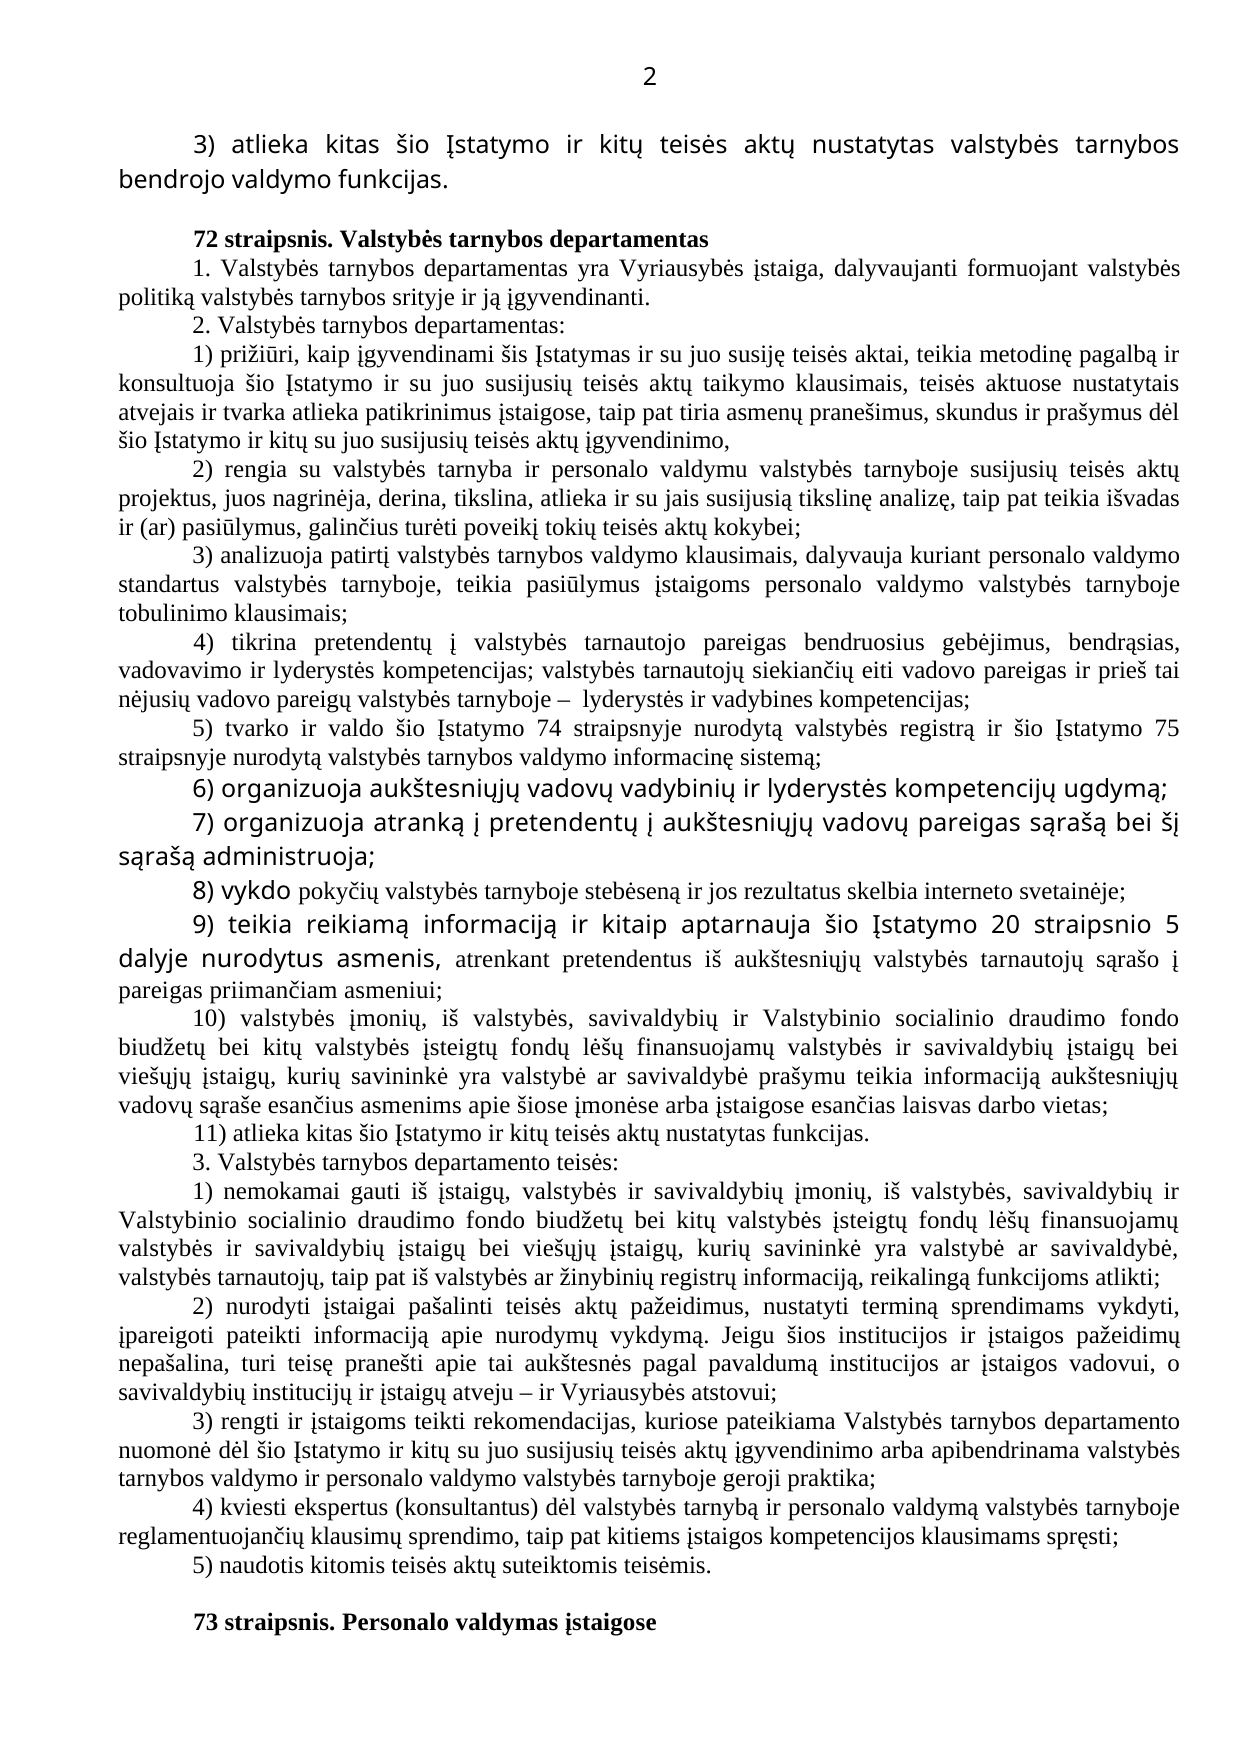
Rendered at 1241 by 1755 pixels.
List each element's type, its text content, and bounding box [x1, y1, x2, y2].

text 3. Valstybės tarnybos departamento teisės: [118, 1147, 1181, 1176]
text 4) kviesti ekspertus (konsultantus) dėl valstybės tarnybą ir personalo valdymą valstybės tarnyboje reglamentuojančių klausimų sprendimo, taip pat kitiems įstaigos kompetencijos klausimams spręsti; [118, 1492, 1181, 1550]
text 1) nemokamai gauti iš įstaigų, valstybės ir savivaldybių įmonių, iš valstybės, savivaldybių ir Valstybinio socialinio draudimo fondo biudžetų bei kitų valstybės įsteigtų fondų lėšų finansuojamų valstybės ir savivaldybių įstaigų bei viešųjų įstaigų, kurių savininkė yra valstybė ar savivaldybė, valstybės tarnautojų, taip pat iš valstybės ar žinybinių registrų informaciją, reikalingą funkcijoms atlikti; [118, 1176, 1181, 1291]
text 3) rengti ir įstaigoms teikti rekomendacijas, kuriose pateikiama Valstybės tarnybos departamento nuomonė dėl šio Įstatymo ir kitų su juo susijusių teisės aktų įgyvendinimo arba apibendrinama valstybės tarnybos valdymo ir personalo valdymo valstybės tarnyboje geroji praktika; [118, 1406, 1181, 1492]
text 73 straipsnis. Personalo valdymas įstaigose [118, 1607, 1181, 1636]
text 6) organizuoja aukštesniųjų vadovų vadybinių ir lyderystės kompetencijų ugdymą; [118, 770, 1181, 804]
text 9) teikia reikiamą informaciją ir kitaip aptarnauja šio Įstatymo 20 straipsnio 5 dalyje nurodytus asmenis, atrenkant pretendentus iš aukštesniųjų valstybės tarnautojų sąrašo į pareigas priimančiam asmeniui; [118, 907, 1181, 1003]
text 3) analizuoja patirtį valstybės tarnybos valdymo klausimais, dalyvauja kuriant personalo valdymo standartus valstybės tarnyboje, teikia pasiūlymus įstaigoms personalo valdymo valstybės tarnyboje tobulinimo klausimais; [118, 540, 1181, 627]
text 10) valstybės įmonių, iš valstybės, savivaldybių ir Valstybinio socialinio draudimo fondo biudžetų bei kitų valstybės įsteigtų fondų lėšų finansuojamų valstybės ir savivaldybių įstaigų bei viešųjų įstaigų, kurių savininkė yra valstybė ar savivaldybė prašymu teikia informaciją aukštesniųjų vadovų sąraše esančius asmenims apie šiose įmonėse arba įstaigose esančias laisvas darbo vietas; [118, 1003, 1181, 1118]
text 72 straipsnis. Valstybės tarnybos departamentas [193, 224, 1181, 253]
text 11) atlieka kitas šio Įstatymo ir kitų teisės aktų nustatytas funkcijas. [118, 1118, 1181, 1147]
text 7) organizuoja atranką į pretendentų į aukštesniųjų vadovų pareigas sąrašą bei šį sąrašą administruoja; [118, 804, 1181, 872]
text 8) vykdo pokyčių valstybės tarnyboje stebėseną ir jos rezultatus skelbia interneto svetainėje; [118, 872, 1181, 907]
text 2) nurodyti įstaigai pašalinti teisės aktų pažeidimus, nustatyti terminą sprendimams vykdyti, įpareigoti pateikti informaciją apie nurodymų vykdymą. Jeigu šios institucijos ir įstaigos pažeidimų nepašalina, turi teisę pranešti apie tai aukštesnės pagal pavaldumą institucijos ar įstaigos vadovui, o savivaldybių institucijų ir įstaigų atveju – ir Vyriausybės atstovui; [118, 1291, 1181, 1406]
text 5) naudotis kitomis teisės aktų suteiktomis teisėmis. [118, 1550, 1181, 1578]
text 2. Valstybės tarnybos departamentas: [118, 310, 1181, 339]
text 4) tikrina pretendentų į valstybės tarnautojo pareigas bendruosius gebėjimus, bendrąsias, vadovavimo ir lyderystės kompetencijas; valstybės tarnautojų siekiančių eiti vadovo pareigas ir prieš tai nėjusių vadovo pareigų valstybės tarnyboje – lyderystės ir vadybines kompetencijas; [118, 627, 1181, 713]
text 2) rengia su valstybės tarnyba ir personalo valdymu valstybės tarnyboje susijusių teisės aktų projektus, juos nagrinėja, derina, tikslina, atlieka ir su jais susijusią tikslinę analizę, taip pat teikia išvadas ir (ar) pasiūlymus, galinčius turėti poveikį tokių teisės aktų kokybei; [118, 454, 1181, 540]
text 1. Valstybės tarnybos departamentas yra Vyriausybės įstaiga, dalyvaujanti formuojant valstybės politiką valstybės tarnybos srityje ir ją įgyvendinanti. [118, 253, 1181, 310]
text 5) tvarko ir valdo šio Įstatymo 74 straipsnyje nurodytą valstybės registrą ir šio Įstatymo 75 straipsnyje nurodytą valstybės tarnybos valdymo informacinę sistemą; [118, 713, 1181, 770]
text 3) atlieka kitas šio Įstatymo ir kitų teisės aktų nustatytas valstybės tarnybos bendrojo valdymo funkcijas. [118, 127, 1181, 195]
text 1) prižiūri, kaip įgyvendinami šis Įstatymas ir su juo susiję teisės aktai, teikia metodinę pagalbą ir konsultuoja šio Įstatymo ir su juo susijusių teisės aktų taikymo klausimais, teisės aktuose nustatytais atvejais ir tvarka atlieka patikrinimus įstaigose, taip pat tiria asmenų pranešimus, skundus ir prašymus dėl šio Įstatymo ir kitų su juo susijusių teisės aktų įgyvendinimo, [118, 339, 1181, 454]
